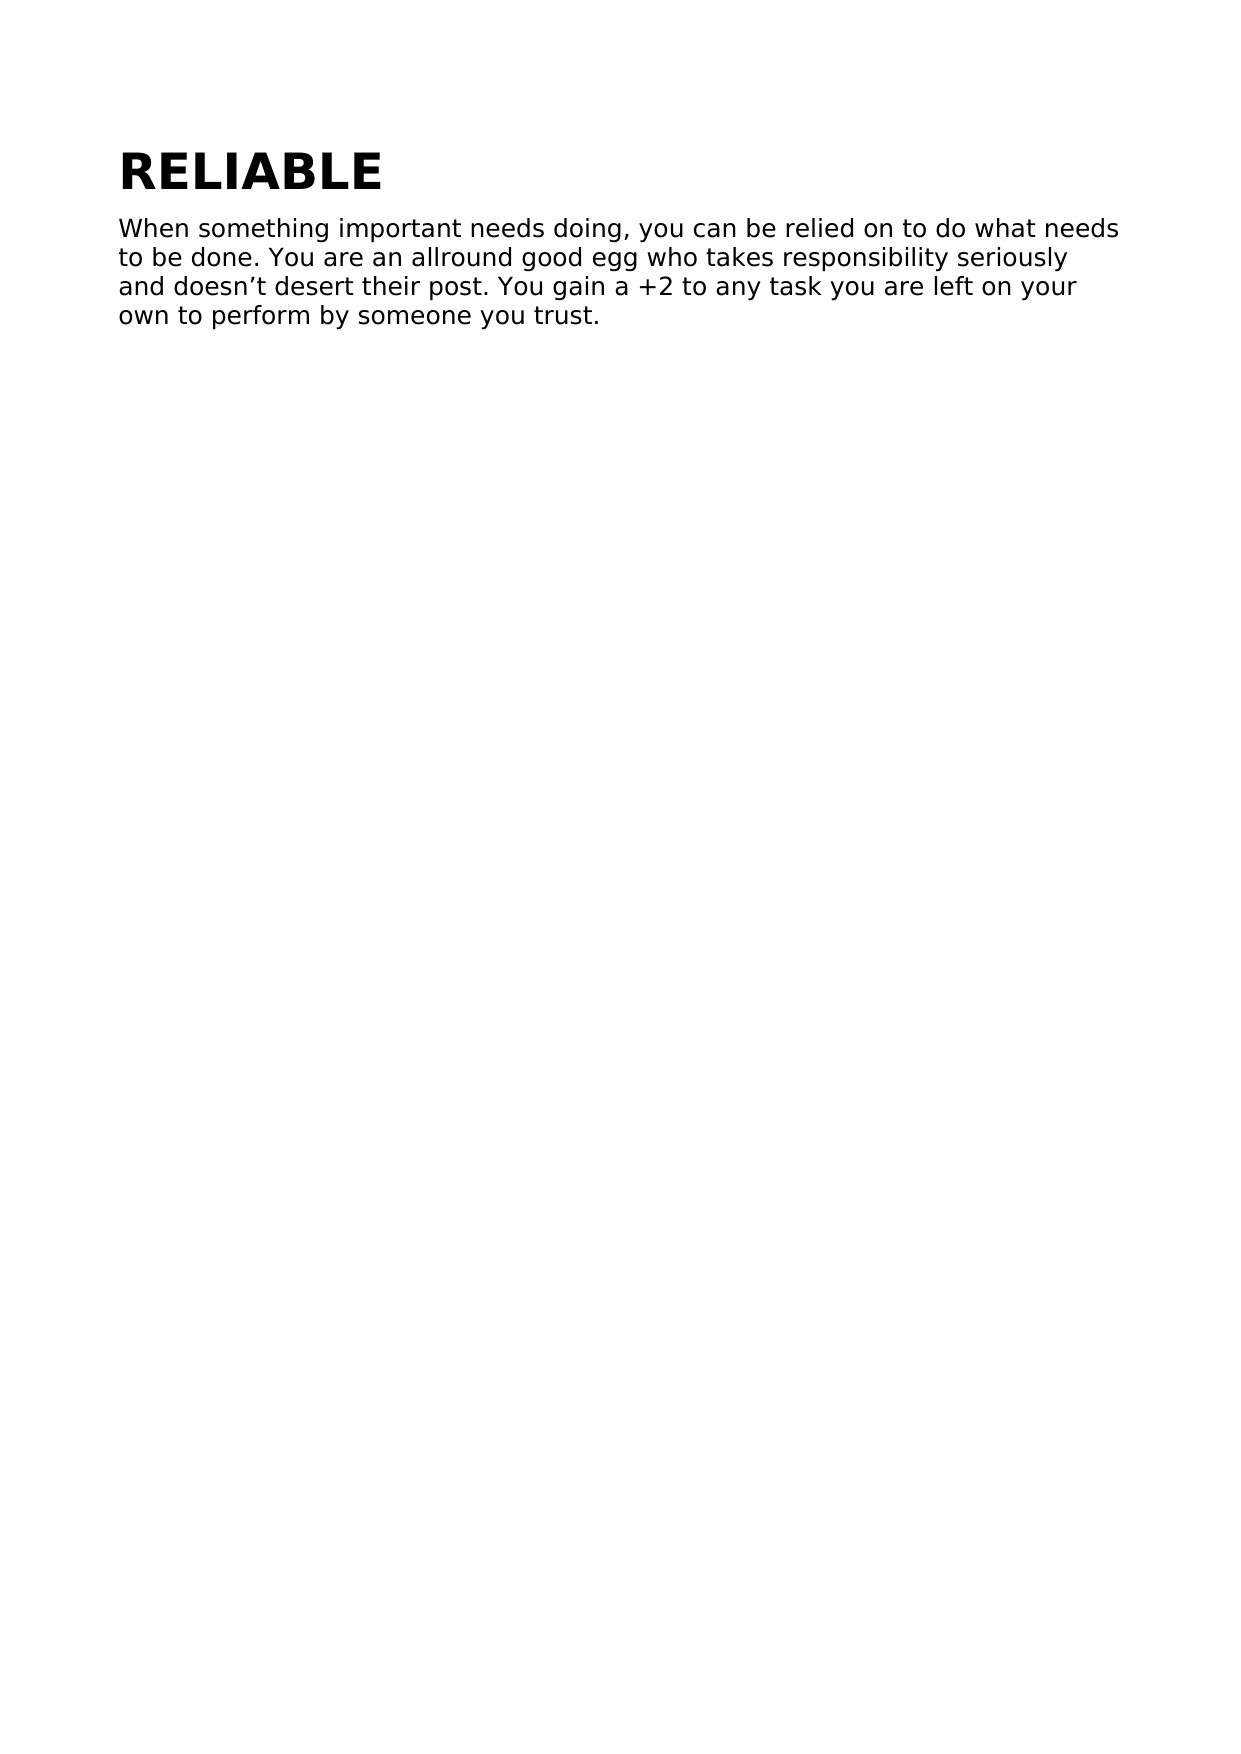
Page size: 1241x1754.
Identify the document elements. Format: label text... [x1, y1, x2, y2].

subtitle RELIABLE [118, 143, 1122, 201]
text When something important needs doing, you can be relied on to do what needs to be done. You are an allround good egg who takes responsibility seriously and doesn’t desert their post. You gain a +2 to any task you are left on your own to perform by someone you trust. [118, 214, 1122, 331]
